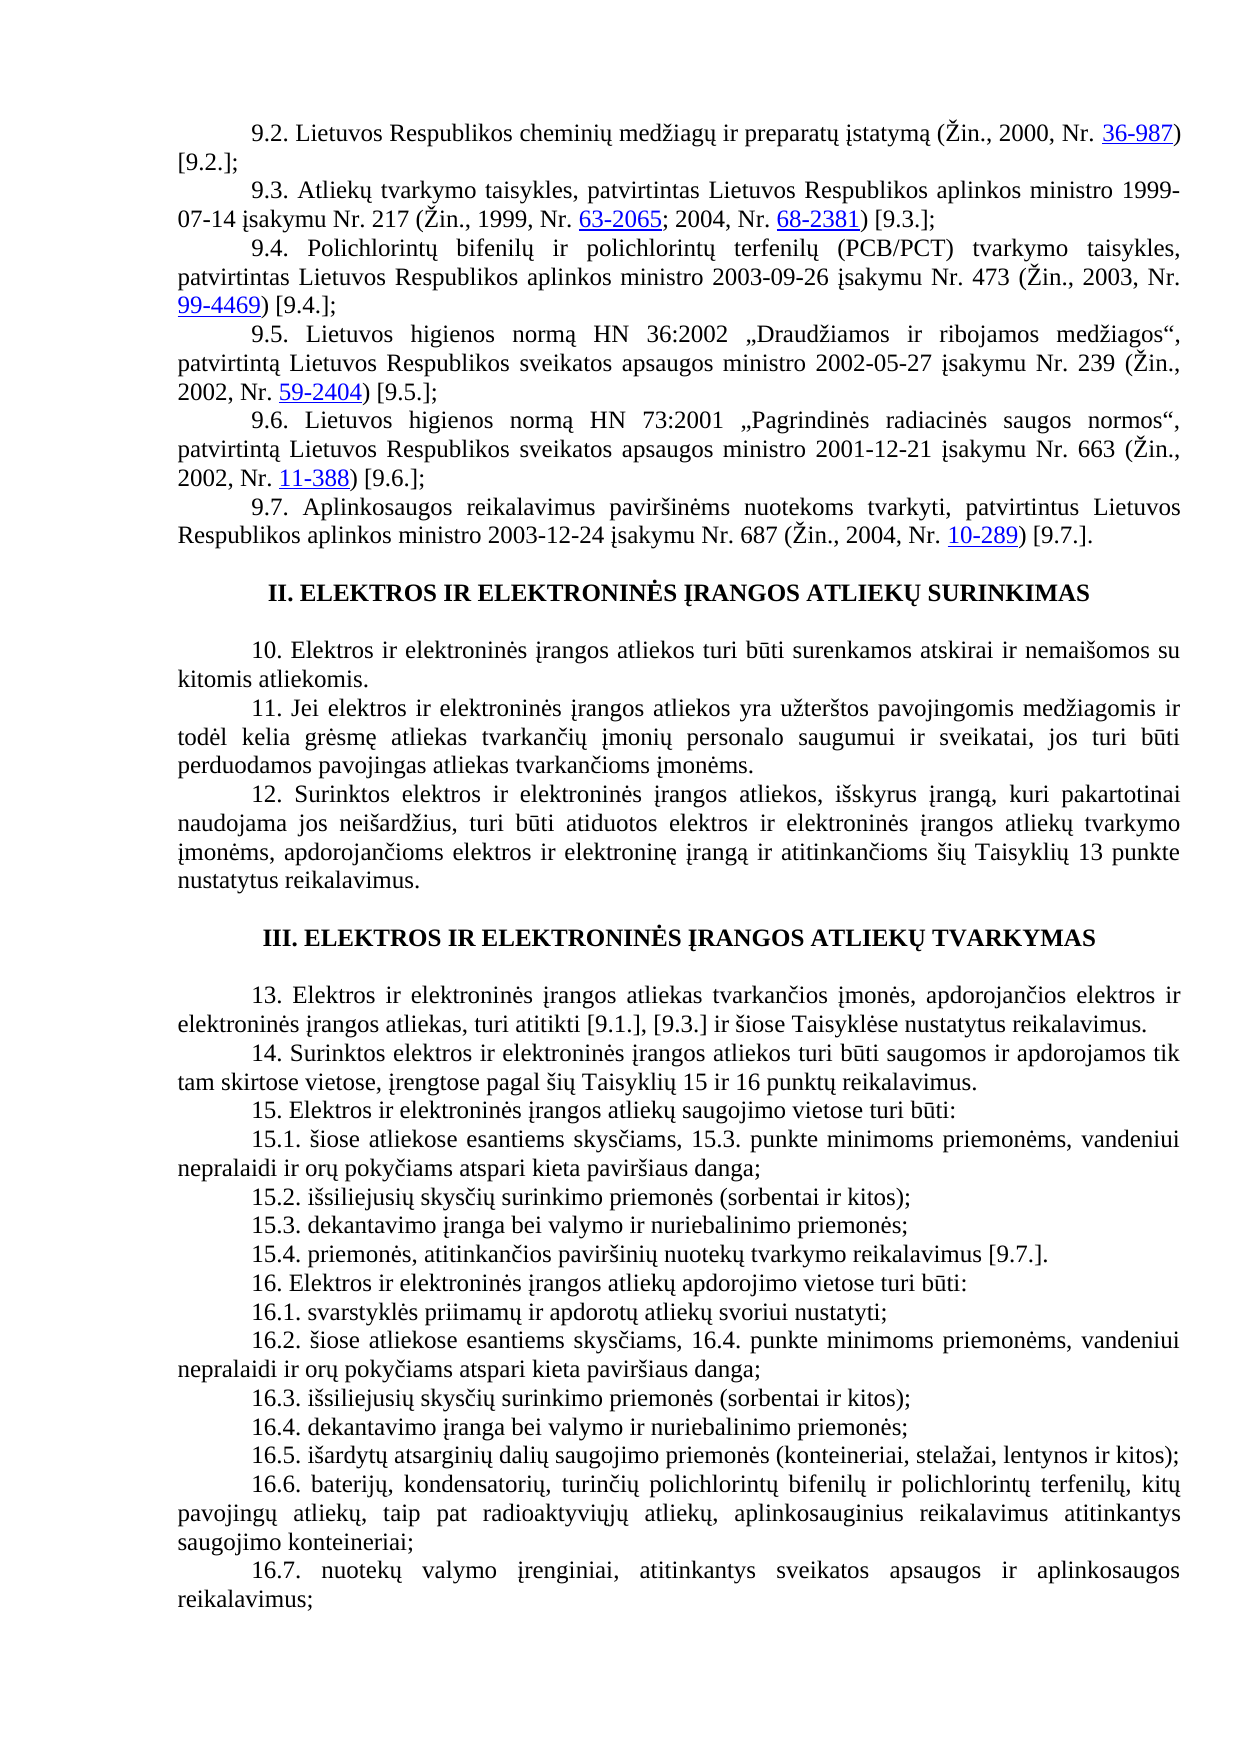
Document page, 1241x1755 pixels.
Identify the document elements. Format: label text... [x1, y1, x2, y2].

text 10. Elektros ir elektroninės įrangos atliekos turi būti surenkamos atskirai ir nemaišomos su kitomis atliekomis. [177, 636, 1181, 693]
text 16.3. išsiliejusių skysčių surinkimo priemonės (sorbentai ir kitos); [177, 1383, 1181, 1412]
text 15. Elektros ir elektroninės įrangos atliekų saugojimo vietose turi būti: [177, 1096, 1181, 1124]
text 16.2. šiose atliekose esantiems skysčiams, 16.4. punkte minimoms priemonėms, vandeniui nepralaidi ir orų pokyčiams atspari kieta paviršiaus danga; [177, 1326, 1181, 1383]
text 15.3. dekantavimo įranga bei valymo ir nuriebalinimo priemonės; [177, 1211, 1181, 1239]
text 15.4. priemonės, atitinkančios paviršinių nuotekų tvarkymo reikalavimus [9.7.]. [177, 1239, 1181, 1268]
text 9.5. Lietuvos higienos normą HN 36:2002 „Draudžiamos ir ribojamos medžiagos“, patvirtintą Lietuvos Respublikos sveikatos apsaugos ministro 2002-05-27 įsakymu Nr. 239 (Žin., 2002, Nr. 59-2404) [9.5.]; [177, 319, 1181, 406]
text 11. Jei elektros ir elektroninės įrangos atliekos yra užterštos pavojingomis medžiagomis ir todėl kelia grėsmę atliekas tvarkančių įmonių personalo saugumui ir sveikatai, jos turi būti perduodamos pavojingas atliekas tvarkančioms įmonėms. [177, 693, 1181, 779]
text 16.6. baterijų, kondensatorių, turinčių polichlorintų bifenilų ir polichlorintų terfenilų, kitų pavojingų atliekų, taip pat radioaktyviųjų atliekų, aplinkosauginius reikalavimus atitinkantys saugojimo konteineriai; [177, 1469, 1181, 1556]
text 9.6. Lietuvos higienos normą HN 73:2001 „Pagrindinės radiacinės saugos normos“, patvirtintą Lietuvos Respublikos sveikatos apsaugos ministro 2001-12-21 įsakymu Nr. 663 (Žin., 2002, Nr. 11-388) [9.6.]; [177, 406, 1181, 492]
text 9.7. Aplinkosaugos reikalavimus paviršinėms nuotekoms tvarkyti, patvirtintus Lietuvos Respublikos aplinkos ministro 2003-12-24 įsakymu Nr. 687 (Žin., 2004, Nr. 10-289) [9.7.]. [177, 492, 1181, 549]
text 12. Surinktos elektros ir elektroninės įrangos atliekos, išskyrus įrangą, kuri pakartotinai naudojama jos neišardžius, turi būti atiduotos elektros ir elektroninės įrangos atliekų tvarkymo įmonėms, apdorojančioms elektros ir elektroninę įrangą ir atitinkančioms šių Taisyklių 13 punkte nustatytus reikalavimus. [177, 779, 1181, 894]
text III. ELEKTROS IR ELEKTRONINĖS ĮRANGOS ATLIEKŲ TVARKYMAS [177, 923, 1181, 952]
text 16.1. svarstyklės priimamų ir apdorotų atliekų svoriui nustatyti; [177, 1297, 1181, 1326]
text 16. Elektros ir elektroninės įrangos atliekų apdorojimo vietose turi būti: [177, 1268, 1181, 1297]
text 16.7. nuotekų valymo įrenginiai, atitinkantys sveikatos apsaugos ir aplinkosaugos reikalavimus; [177, 1556, 1181, 1613]
text 9.3. Atliekų tvarkymo taisykles, patvirtintas Lietuvos Respublikos aplinkos ministro 1999-07-14 įsakymu Nr. 217 (Žin., 1999, Nr. 63-2065; 2004, Nr. 68-2381) [9.3.]; [177, 176, 1181, 233]
text 9.4. Polichlorintų bifenilų ir polichlorintų terfenilų (PCB/PCT) tvarkymo taisykles, patvirtintas Lietuvos Respublikos aplinkos ministro 2003-09-26 įsakymu Nr. 473 (Žin., 2003, Nr. 99-4469) [9.4.]; [177, 233, 1181, 319]
text II. ELEKTROS IR ELEKTRONINĖS ĮRANGOS ATLIEKŲ SURINKIMAS [177, 578, 1181, 607]
text 15.2. išsiliejusių skysčių surinkimo priemonės (sorbentai ir kitos); [177, 1182, 1181, 1211]
text 14. Surinktos elektros ir elektroninės įrangos atliekos turi būti saugomos ir apdorojamos tik tam skirtose vietose, įrengtose pagal šių Taisyklių 15 ir 16 punktų reikalavimus. [177, 1038, 1181, 1096]
text 13. Elektros ir elektroninės įrangos atliekas tvarkančios įmonės, apdorojančios elektros ir elektroninės įrangos atliekas, turi atitikti [9.1.], [9.3.] ir šiose Taisyklėse nustatytus reikalavimus. [177, 981, 1181, 1038]
text 16.5. išardytų atsarginių dalių saugojimo priemonės (konteineriai, stelažai, lentynos ir kitos); [177, 1441, 1181, 1469]
text 16.4. dekantavimo įranga bei valymo ir nuriebalinimo priemonės; [177, 1412, 1181, 1441]
text 15.1. šiose atliekose esantiems skysčiams, 15.3. punkte minimoms priemonėms, vandeniui nepralaidi ir orų pokyčiams atspari kieta paviršiaus danga; [177, 1124, 1181, 1182]
text 9.2. Lietuvos Respublikos cheminių medžiagų ir preparatų įstatymą (Žin., 2000, Nr. 36-987) [9.2.]; [177, 118, 1181, 176]
